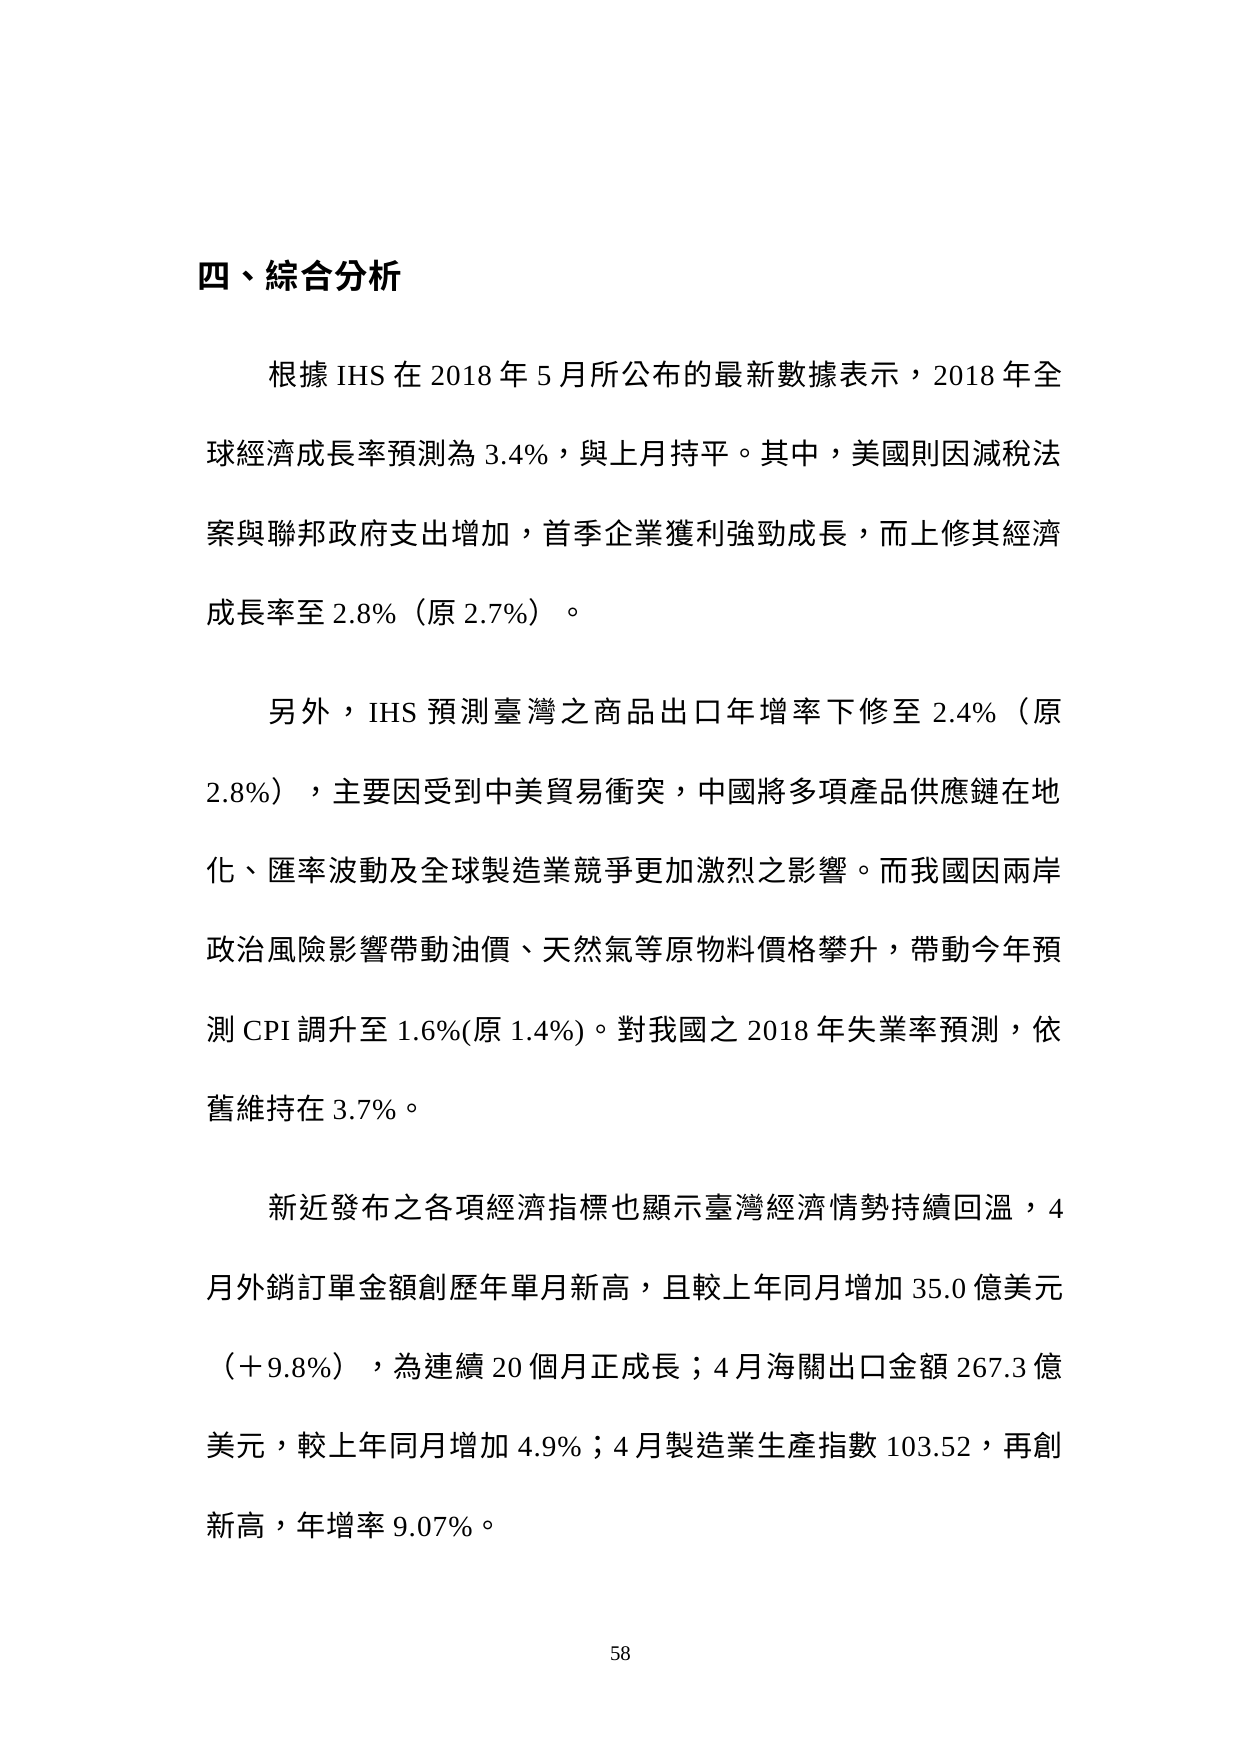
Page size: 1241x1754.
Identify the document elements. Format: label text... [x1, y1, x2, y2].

text 新近發布之各項經濟指標也顯示臺灣經濟情勢持續回溫，4月外銷訂單金額創歷年單月新高，且較上年同月增加35.0億美元（＋9.8%），為連續20個月正成長；4月海關出口金額267.3億美元，較上年同月增加4.9%；4月製造業生產指數103.52，再創新高，年增率9.07%。 [206, 1159, 1063, 1556]
text 根據IHS在2018年5月所公布的最新數據表示，2018年全球經濟成長率預測為3.4%，與上月持平。其中，美國則因減稅法案與聯邦政府支出增加，首季企業獲利強勁成長，而上修其經濟成長率至2.8%（原2.7%）。 [206, 326, 1063, 643]
subtitle 四、綜合分析 [197, 227, 1063, 306]
text 另外，IHS預測臺灣之商品出口年增率下修至2.4%（原2.8%），主要因受到中美貿易衝突，中國將多項產品供應鏈在地化、匯率波動及全球製造業競爭更加激烈之影響。而我國因兩岸政治風險影響帶動油價、天然氣等原物料價格攀升，帶動今年預測CPI調升至1.6%(原1.4%)。對我國之2018年失業率預測，依舊維持在3.7%。 [206, 663, 1063, 1139]
